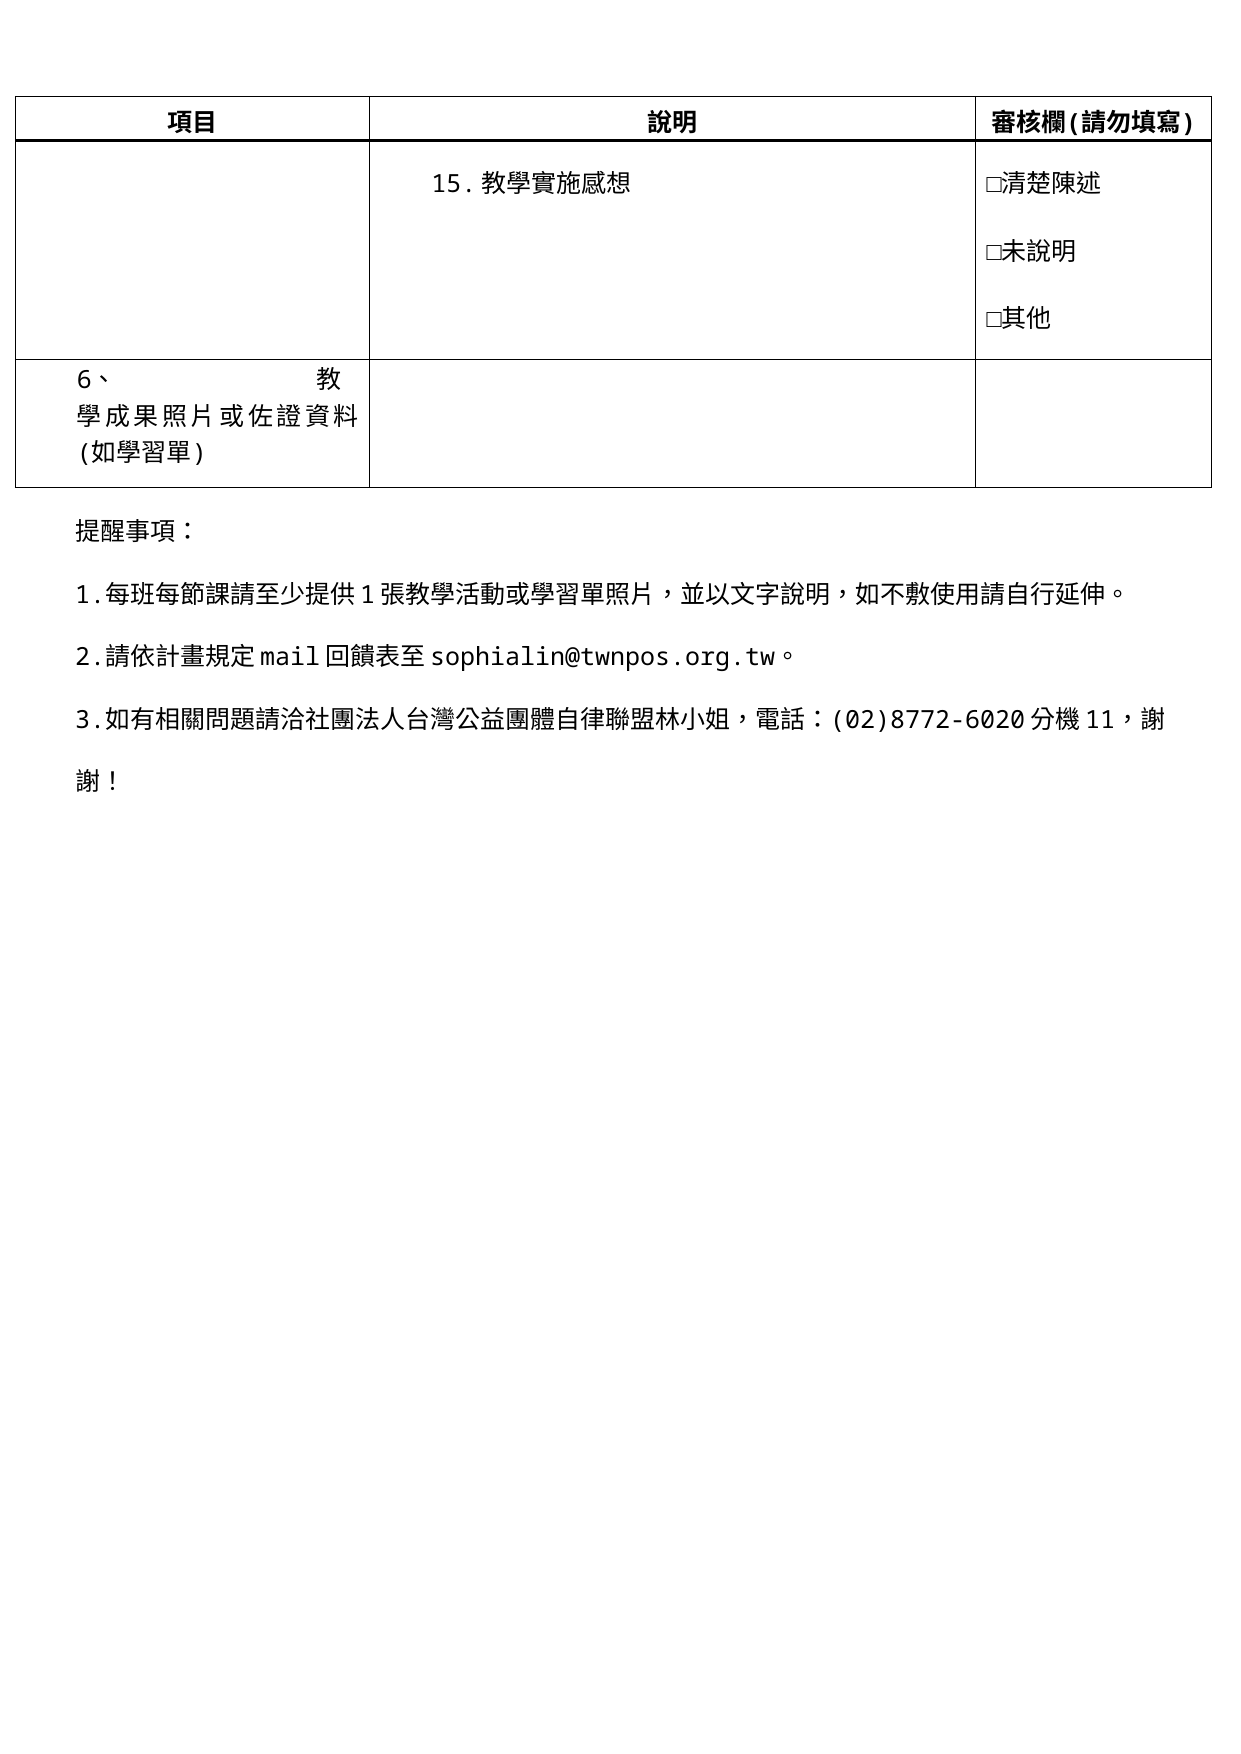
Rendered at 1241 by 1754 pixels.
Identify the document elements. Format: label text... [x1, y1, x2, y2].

table_cell [370, 360, 975, 487]
table_cell 教學實施感想 [370, 142, 975, 359]
table_header 審核欄(請勿填寫) [976, 97, 1211, 138]
text 1.每班每節課請至少提供1張教學活動或學習單照片，並以文字說明，如不敷使用請自行延伸。 [75, 551, 1165, 613]
table_cell □清楚陳述 □未說明 □其他 [976, 142, 1211, 359]
table_cell [976, 360, 1211, 487]
table_header 說明 [370, 97, 975, 138]
text 3.如有相關問題請洽社團法人台灣公益團體自律聯盟林小姐，電話：(02)8772-6020分機11，謝謝！ [75, 676, 1165, 801]
table_cell [16, 142, 369, 359]
table_cell 教學成果照片或佐證資料(如學習單) [16, 360, 369, 487]
text 2.請依計畫規定mail回饋表至sophialin@twnpos.org.tw。 [75, 613, 1165, 676]
table_header 項目 [16, 97, 369, 138]
text 提醒事項： [75, 488, 1165, 551]
